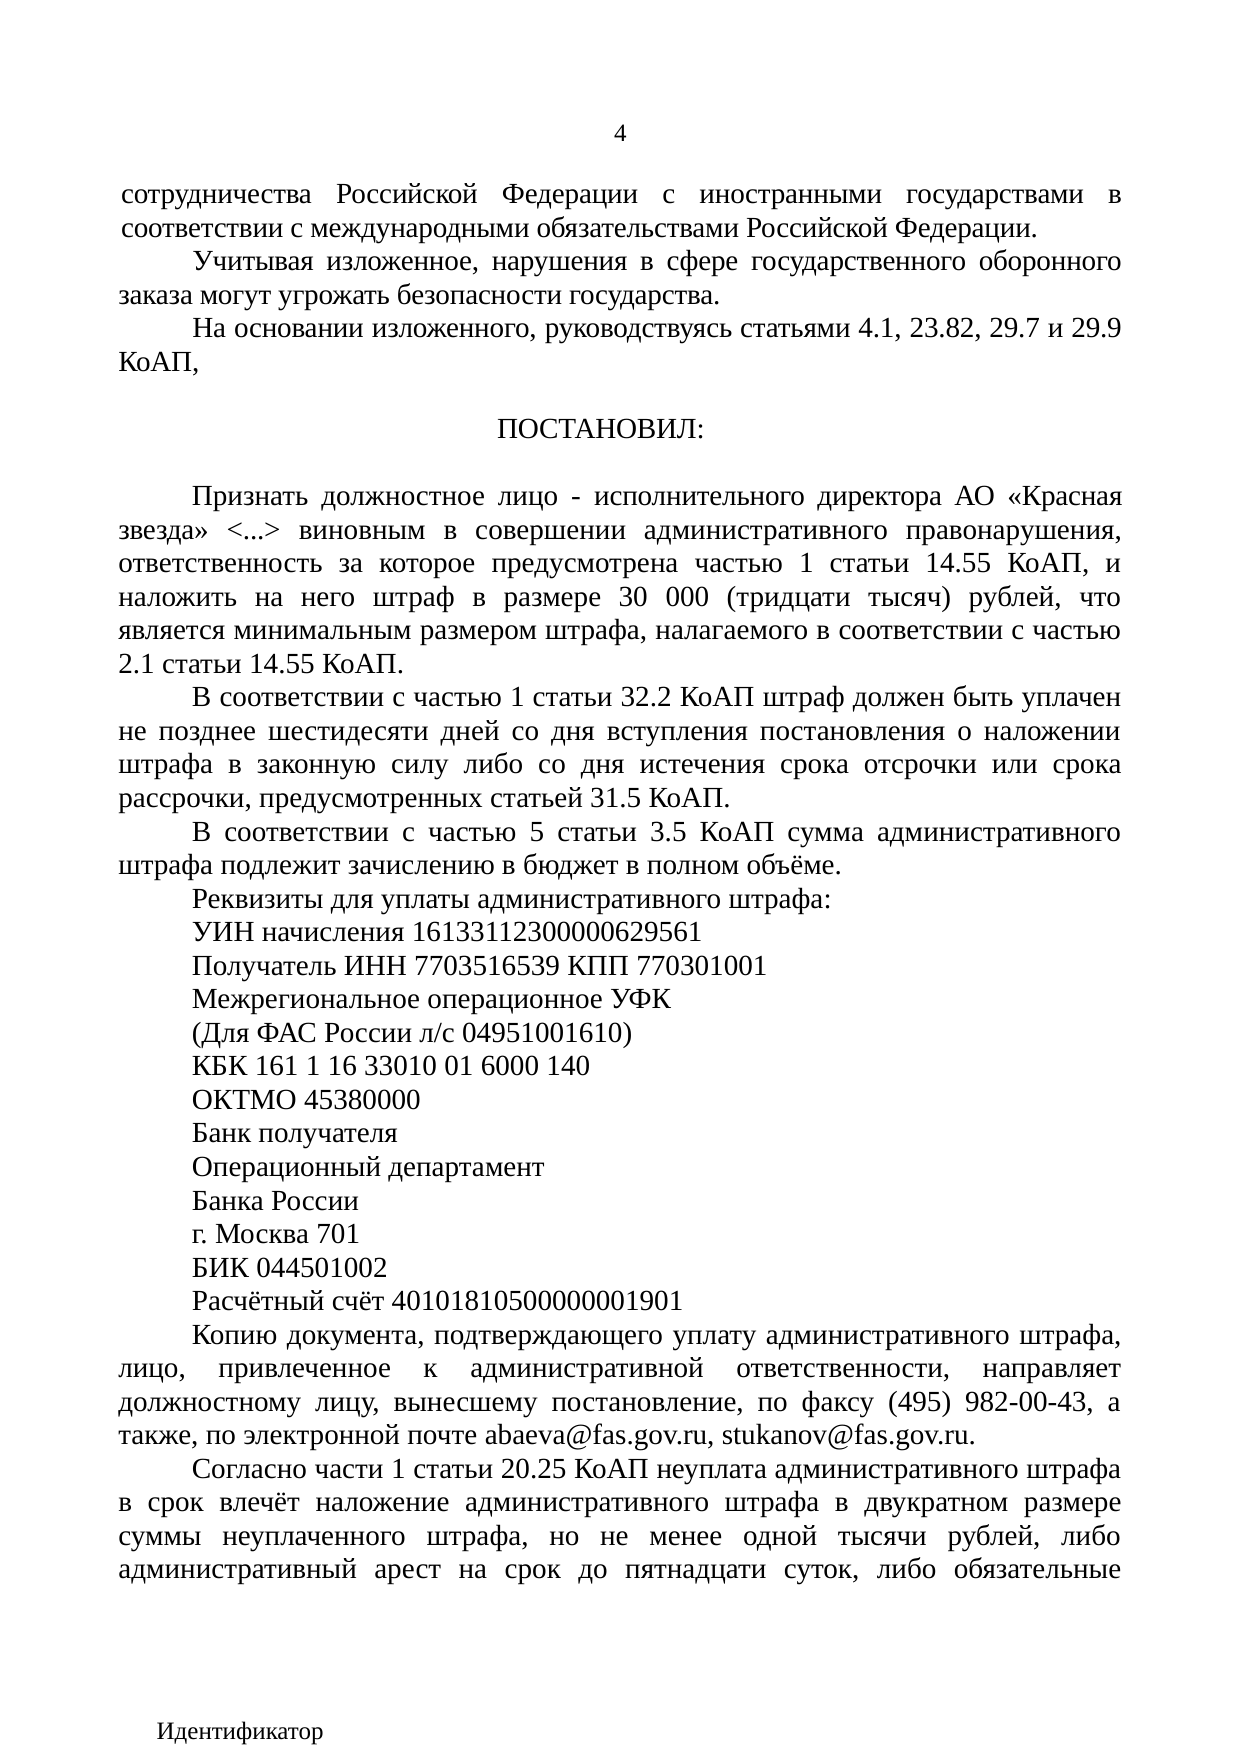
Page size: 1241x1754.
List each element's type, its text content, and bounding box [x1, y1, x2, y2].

text Банк получателя [118, 1116, 1122, 1149]
text Копию документа, подтверждающего уплату административного штрафа, лицо, привлеченное к административной ответственности, направляет должностному лицу, вынесшему постановление, по факсу (495) 982-00-43, а также, по электронной почте abaeva@fas.gov.ru, stukanov@fas.gov.ru. [118, 1317, 1122, 1451]
text БИК 044501002 [118, 1250, 1122, 1283]
text Признать должностное лицо - исполнительного директора АО «Красная звезда» <...> виновным в совершении административного правонарушения, ответственность за которое предусмотрена частью 1 статьи 14.55 КоАП, и наложить на него штраф в размере 30 000 (тридцати тысяч) рублей, что является минимальным размером штрафа, налагаемого в соответствии с частью 2.1 статьи 14.55 КоАП. [118, 478, 1122, 679]
text Операционный департамент [118, 1149, 1122, 1183]
text Расчётный счёт 40101810500000001901 [118, 1283, 1122, 1317]
text Банка России [118, 1183, 1122, 1216]
text ОКТМО 45380000 [118, 1082, 1122, 1116]
text сотрудничества Российской Федерации с иностранными государствами в соответствии с международными обязательствами Российской Федерации. [121, 176, 1122, 243]
text В соответствии с частью 5 статьи 3.5 КоАП сумма административного штрафа подлежит зачислению в бюджет в полном объёме. [118, 814, 1122, 881]
text Учитывая изложенное, нарушения в сфере государственного оборонного заказа могут угрожать безопасности государства. [118, 243, 1122, 311]
text На основании изложенного, руководствуясь статьями 4.1, 23.82, 29.7 и 29.9 КоАП, [118, 311, 1122, 378]
text КБК 161 1 16 33010 01 6000 140 [118, 1048, 1122, 1082]
text Согласно части 1 статьи 20.25 КоАП неуплата административного штрафа в срок влечёт наложение административного штрафа в двукратном размере суммы неуплаченного штрафа, но не менее одной тысячи рублей, либо административный арест на срок до пятнадцати суток, либо обязательные [118, 1451, 1122, 1585]
text Реквизиты для уплаты административного штрафа: [118, 881, 1122, 914]
text В соответствии с частью 1 статьи 32.2 КоАП штраф должен быть уплачен не позднее шестидесяти дней со дня вступления постановления о наложении штрафа в законную силу либо со дня истечения срока отсрочки или срока рассрочки, предусмотренных статьей 31.5 КоАП. [118, 679, 1122, 814]
text Получатель ИНН 7703516539 КПП 770301001 [118, 948, 1122, 981]
text ПОСТАНОВИЛ: [118, 411, 1122, 445]
text УИН начисления 16133112300000629561 [118, 914, 1122, 948]
text (Для ФАС России л/с 04951001610) [118, 1015, 1122, 1048]
text Межрегиональное операционное УФК [118, 981, 1122, 1015]
text г. Москва 701 [118, 1216, 1122, 1250]
